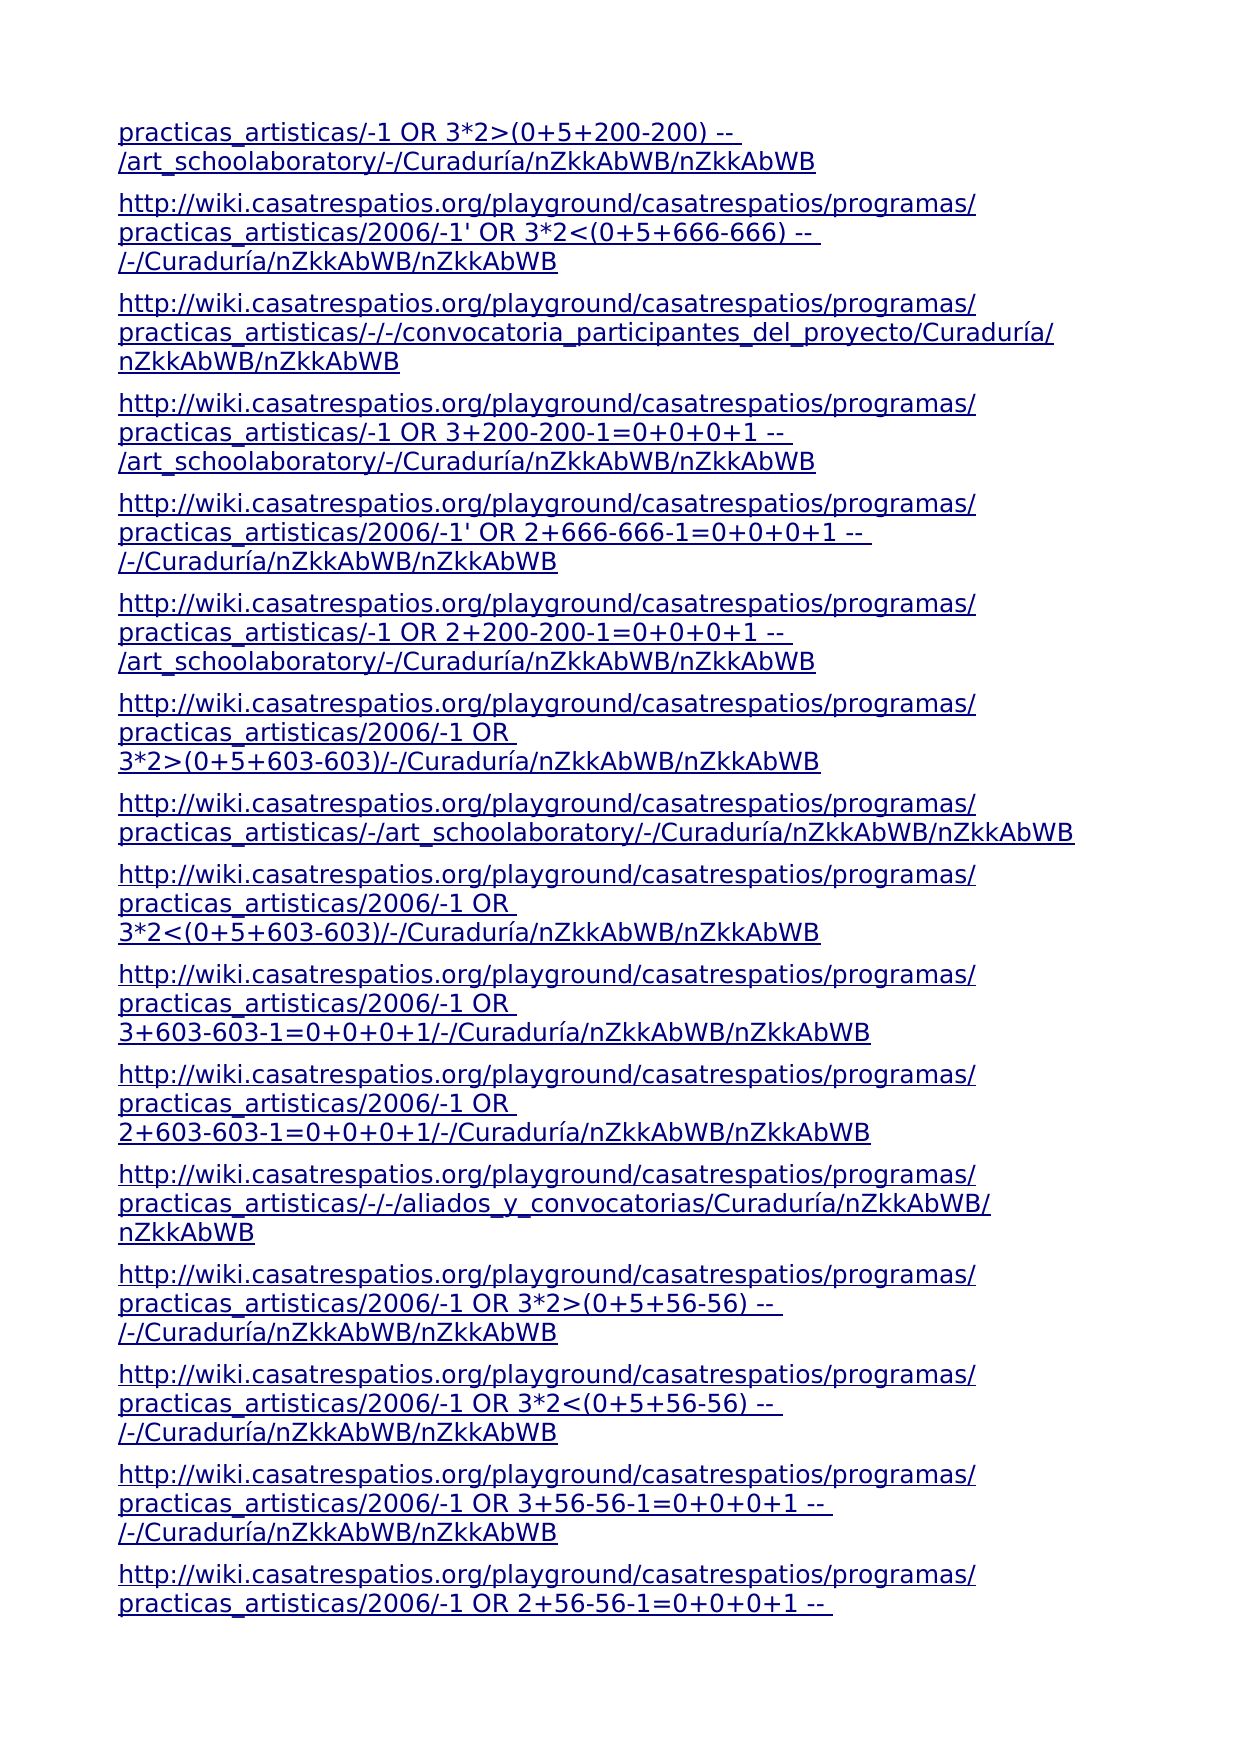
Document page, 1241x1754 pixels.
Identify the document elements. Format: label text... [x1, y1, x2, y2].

text http://wiki.casatrespatios.org/playground/casatrespatios/programas/practicas_artisticas/-/art_schoolaboratory/-/Curaduría/nZkkAbWB/nZkkAbWB [118, 789, 1122, 847]
text http://wiki.casatrespatios.org/playground/casatrespatios/programas/practicas_artisticas/-/-/aliados_y_convocatorias/Curaduría/nZkkAbWB/nZkkAbWB [118, 1160, 1122, 1247]
text http://wiki.casatrespatios.org/playground/casatrespatios/programas/practicas_artisticas/-/-/convocatoria_participantes_del_proyecto/Curaduría/nZkkAbWB/nZkkAbWB [118, 289, 1122, 376]
text http://wiki.casatrespatios.org/playground/casatrespatios/programas/practicas_artisticas/2006/-1 OR 3*2<(0+5+603-603)/-/Curaduría/nZkkAbWB/nZkkAbWB [118, 860, 1122, 947]
text http://wiki.casatrespatios.org/playground/casatrespatios/programas/practicas_artisticas/2006/-1 OR 3+603-603-1=0+0+0+1/-/Curaduría/nZkkAbWB/nZkkAbWB [118, 960, 1122, 1047]
text http://wiki.casatrespatios.org/playground/casatrespatios/programas/practicas_artisticas/-1 OR 2+200-200-1=0+0+0+1 -- /art_schoolaboratory/-/Curaduría/nZkkAbWB/nZkkAbWB [118, 589, 1122, 676]
text practicas_artisticas/-1 OR 3*2>(0+5+200-200) -- /art_schoolaboratory/-/Curaduría/nZkkAbWB/nZkkAbWB [118, 118, 1122, 176]
text http://wiki.casatrespatios.org/playground/casatrespatios/programas/practicas_artisticas/2006/-1 OR 2+56-56-1=0+0+0+1 [118, 1560, 1122, 1618]
text http://wiki.casatrespatios.org/playground/casatrespatios/programas/practicas_artisticas/2006/-1 OR 2+603-603-1=0+0+0+1/-/Curaduría/nZkkAbWB/nZkkAbWB [118, 1060, 1122, 1147]
text http://wiki.casatrespatios.org/playground/casatrespatios/programas/practicas_artisticas/-1 OR 3+200-200-1=0+0+0+1 -- /art_schoolaboratory/-/Curaduría/nZkkAbWB/nZkkAbWB [118, 389, 1122, 476]
text http://wiki.casatrespatios.org/playground/casatrespatios/programas/practicas_artisticas/2006/-1 OR 3*2>(0+5+56-56) -- /-/Curaduría/nZkkAbWB/nZkkAbWB [118, 1260, 1122, 1347]
text http://wiki.casatrespatios.org/playground/casatrespatios/programas/practicas_artisticas/2006/-1 OR 3*2<(0+5+56-56) -- /-/Curaduría/nZkkAbWB/nZkkAbWB [118, 1360, 1122, 1447]
text http://wiki.casatrespatios.org/playground/casatrespatios/programas/practicas_artisticas/2006/-1 OR 3*2>(0+5+603-603)/-/Curaduría/nZkkAbWB/nZkkAbWB [118, 689, 1122, 776]
text http://wiki.casatrespatios.org/playground/casatrespatios/programas/practicas_artisticas/2006/-1' OR 3*2<(0+5+666-666) -- /-/Curaduría/nZkkAbWB/nZkkAbWB [118, 189, 1122, 276]
text http://wiki.casatrespatios.org/playground/casatrespatios/programas/practicas_artisticas/2006/-1' OR 2+666-666-1=0+0+0+1 -- /-/Curaduría/nZkkAbWB/nZkkAbWB [118, 489, 1122, 576]
text http://wiki.casatrespatios.org/playground/casatrespatios/programas/practicas_artisticas/2006/-1 OR 3+56-56-1=0+0+0+1 -- /-/Curaduría/nZkkAbWB/nZkkAbWB [118, 1460, 1122, 1547]
